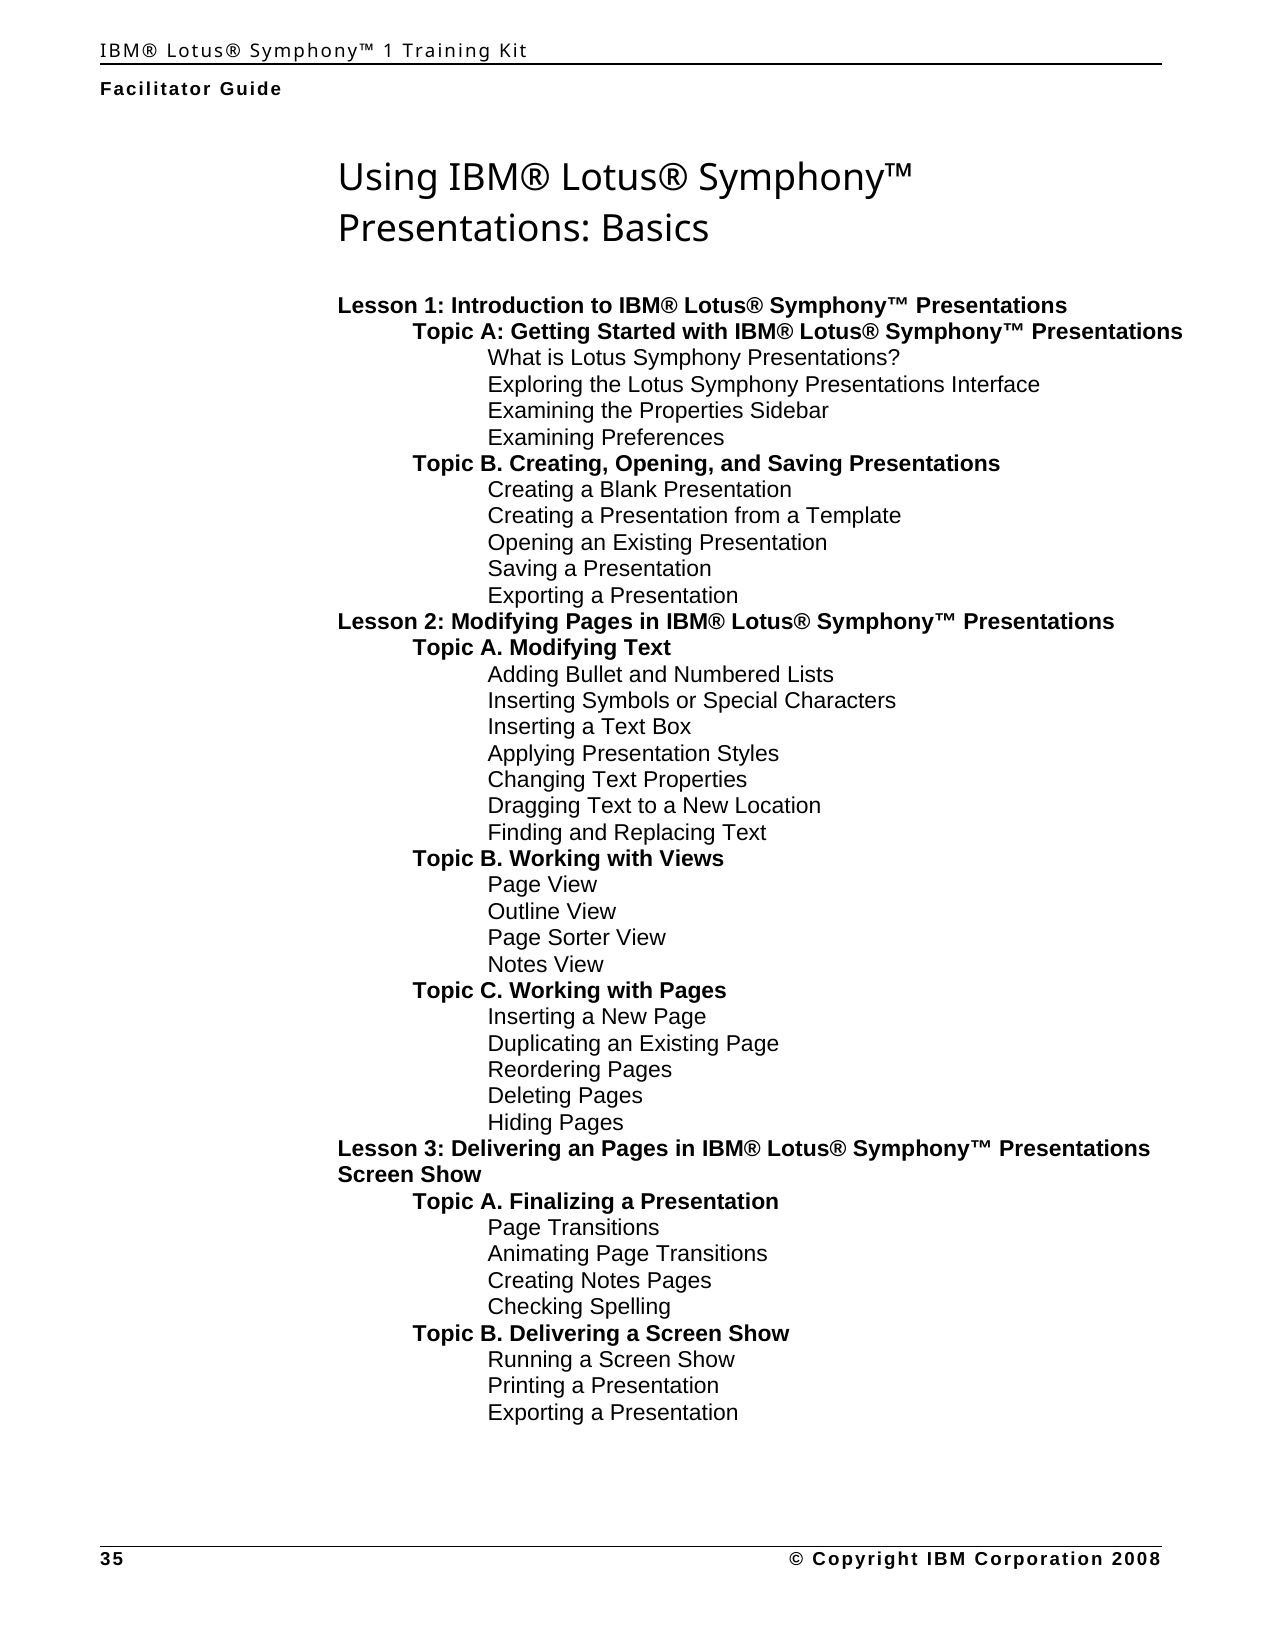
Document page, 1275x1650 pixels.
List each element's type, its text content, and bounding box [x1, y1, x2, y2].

text Dragging Text to a New Location [487, 792, 1162, 819]
text Page View [487, 871, 1162, 898]
text Lesson 2: Modifying Pages in IBM® Lotus® Symphony™ Presentations [337, 608, 1219, 634]
text Exporting a Presentation [412, 1398, 1162, 1425]
text Inserting a New Page [487, 1003, 1162, 1029]
text Page Sorter View [487, 924, 1162, 951]
text Lesson 3: Delivering an Pages in IBM® Lotus® Symphony™ Presentations Screen Show [337, 1135, 1162, 1188]
text Inserting a Text Box [487, 713, 1162, 740]
text Lesson 1: Introduction to IBM® Lotus® Symphony™ Presentations [337, 292, 1162, 318]
text Topic B. Creating, Opening, and Saving Presentations [337, 450, 1162, 476]
text Reordering Pages [487, 1056, 1162, 1082]
text Topic A. Modifying Text [337, 634, 1162, 661]
text Checking Spelling [487, 1293, 1162, 1319]
text Hiding Pages [487, 1109, 1162, 1135]
text Examining the Properties Sidebar [487, 397, 1162, 423]
text Exporting a Presentation [487, 582, 1162, 608]
text Creating Notes Pages [487, 1267, 1162, 1293]
text Deleting Pages [487, 1082, 1162, 1109]
text Animating Page Transitions [487, 1240, 1162, 1267]
text Topic A. Finalizing a Presentation [337, 1188, 1162, 1214]
text Finding and Replacing Text [487, 819, 1162, 845]
text Topic C. Working with Pages [337, 977, 1162, 1003]
text Page Transitions [487, 1214, 1162, 1240]
text Creating a Presentation from a Template [487, 502, 1162, 529]
text What is Lotus Symphony Presentations? [487, 344, 1162, 371]
text Printing a Presentation [487, 1372, 1162, 1398]
text Duplicating an Existing Page [487, 1029, 1162, 1056]
text Saving a Presentation [487, 555, 1162, 582]
text Adding Bullet and Numbered Lists [487, 661, 1162, 687]
text Inserting Symbols or Special Characters [487, 687, 1162, 713]
text Applying Presentation Styles [487, 740, 1162, 766]
text Running a Screen Show [487, 1346, 1162, 1372]
text Topic B. Delivering a Screen Show [337, 1319, 1162, 1346]
text Exploring the Lotus Symphony Presentations Interface [487, 371, 1162, 397]
text Notes View [487, 951, 1162, 977]
text Topic A: Getting Started with IBM® Lotus® Symphony™ Presentations [337, 318, 1275, 344]
text Topic B. Working with Views [337, 845, 1162, 871]
text Outline View [487, 898, 1162, 924]
text Opening an Existing Presentation [487, 529, 1162, 555]
text Examining Preferences [487, 423, 1162, 450]
text Using IBM® Lotus® Symphony™ Presentations: Basics [337, 150, 1162, 252]
text Creating a Blank Presentation [487, 476, 1162, 502]
text Changing Text Properties [487, 766, 1162, 792]
